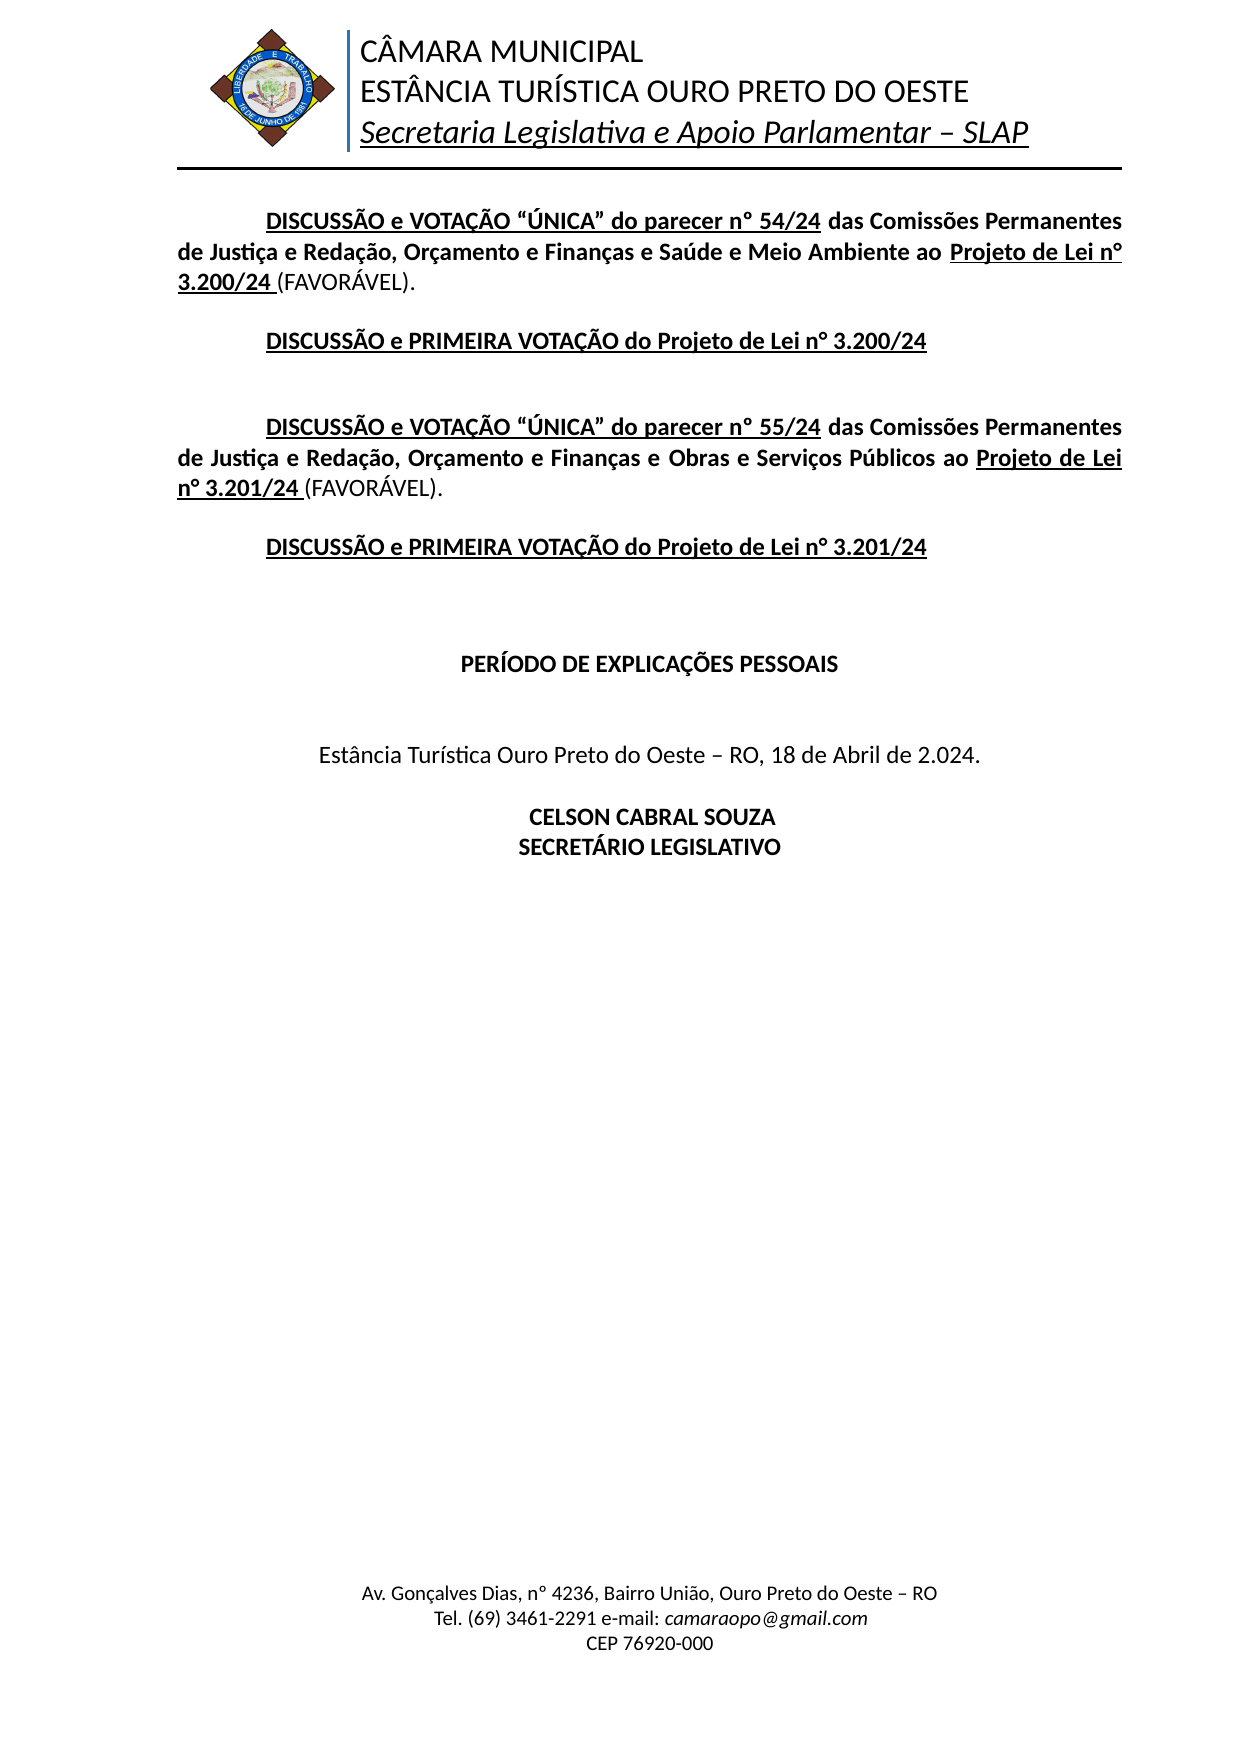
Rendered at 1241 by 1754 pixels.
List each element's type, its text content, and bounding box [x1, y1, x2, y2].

text DISCUSSÃO e PRIMEIRA VOTAÇÃO do Projeto de Lei n° 3.200/24 [177, 325, 1122, 355]
text DISCUSSÃO e PRIMEIRA VOTAÇÃO do Projeto de Lei n° 3.201/24 [177, 531, 1122, 561]
text SECRETÁRIO LEGISLATIVO [177, 831, 1122, 862]
picture [210, 29, 335, 147]
text CELSON CABRAL SOUZA [177, 801, 1122, 831]
text PERÍODO DE EXPLICAÇÕES PESSOAIS [177, 648, 1122, 678]
text DISCUSSÃO e VOTAÇÃO “ÚNICA” do parecer nº 54/24 das Comissões Permanentes de Justiça e Redação, Orçamento e Finanças e Saúde e Meio Ambiente ao Projeto de Lei n° 3.200/24 (FAVORÁVEL). [177, 205, 1122, 297]
text DISCUSSÃO e VOTAÇÃO “ÚNICA” do parecer nº 55/24 das Comissões Permanentes de Justiça e Redação, Orçamento e Finanças e Obras e Serviços Públicos ao Projeto de Lei n° 3.201/24 (FAVORÁVEL). [177, 411, 1122, 503]
text Estância Turística Ouro Preto do Oeste – RO, 18 de Abril de 2.024. [177, 739, 1122, 770]
